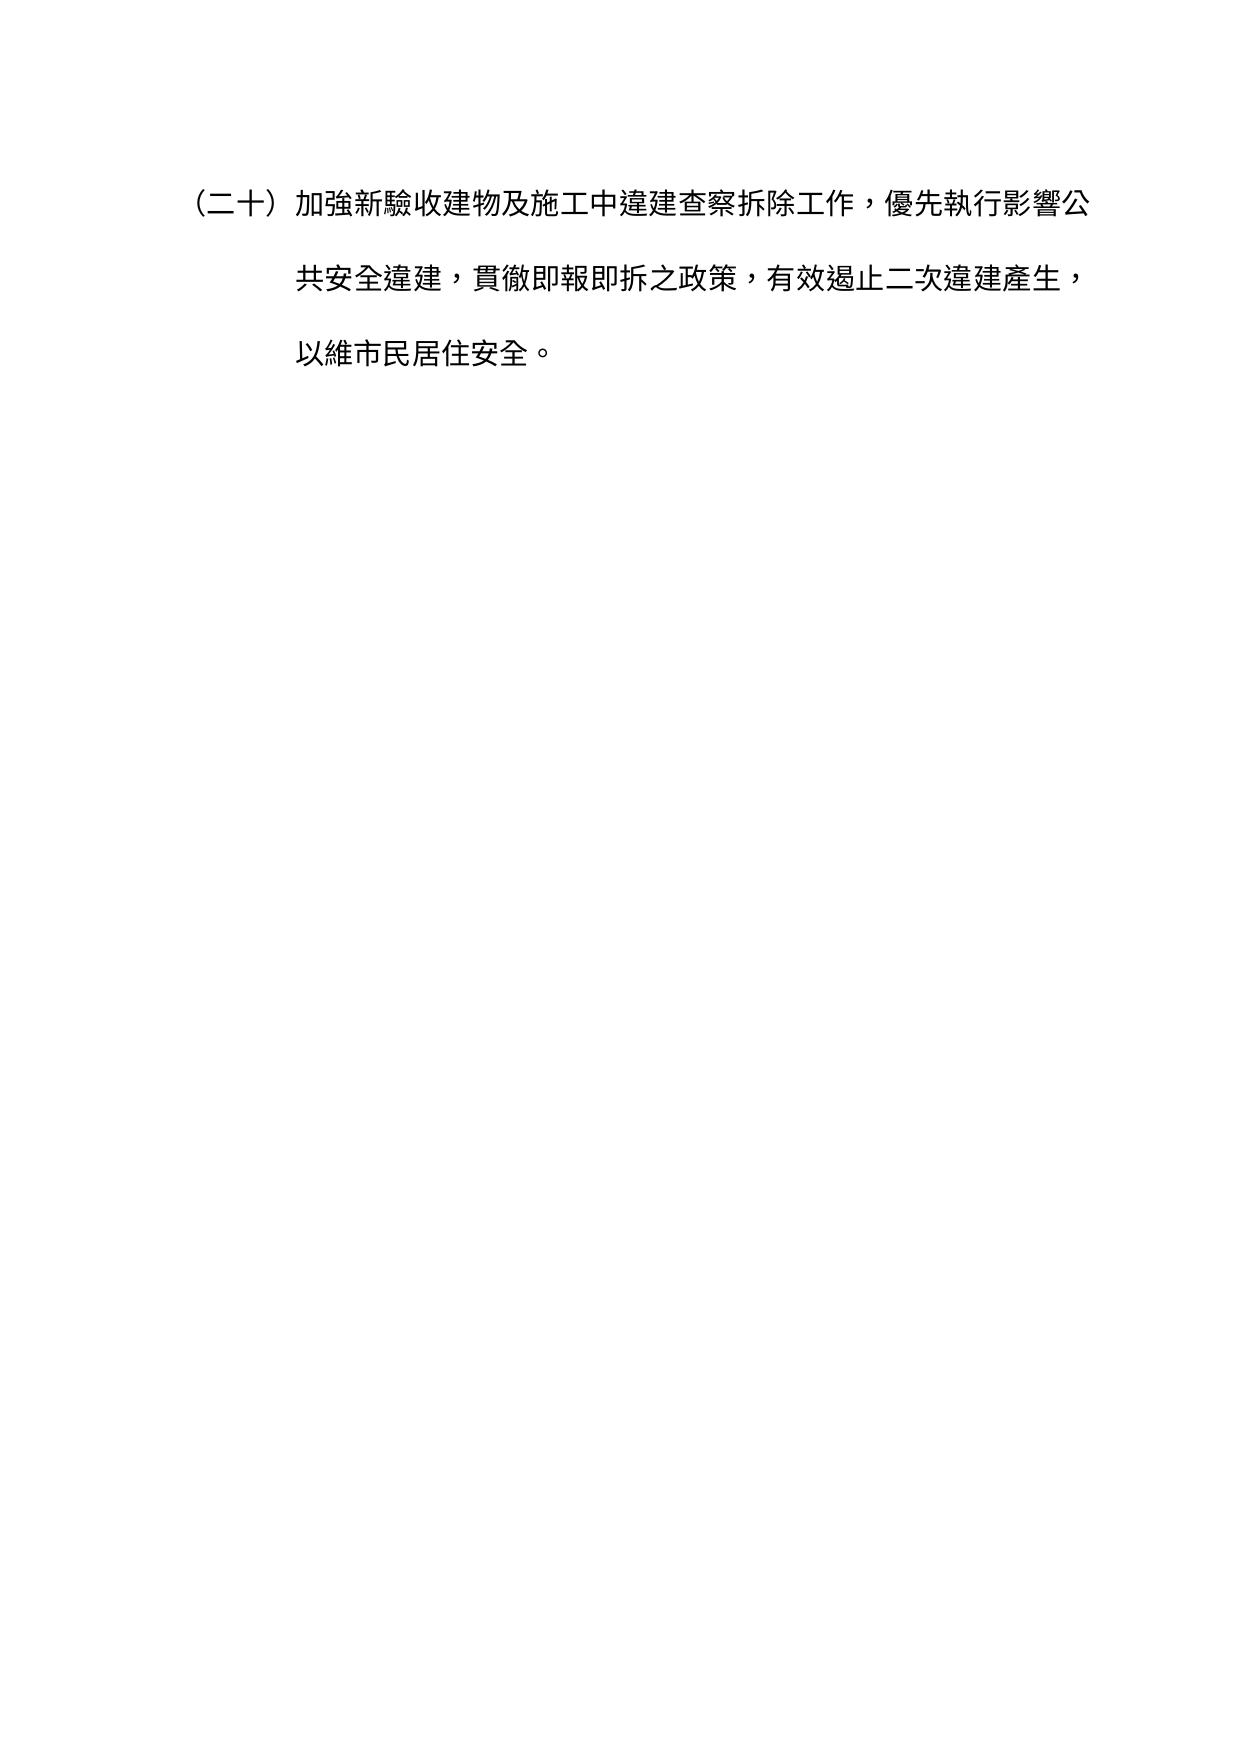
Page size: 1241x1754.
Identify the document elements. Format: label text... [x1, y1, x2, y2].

subtitle （二十）加強新驗收建物及施工中違建查察拆除工作，優先執行影響公共安全違建，貫徹即報即拆之政策，有效遏止二次違建產生，以維市民居住安全。 [177, 164, 1092, 389]
